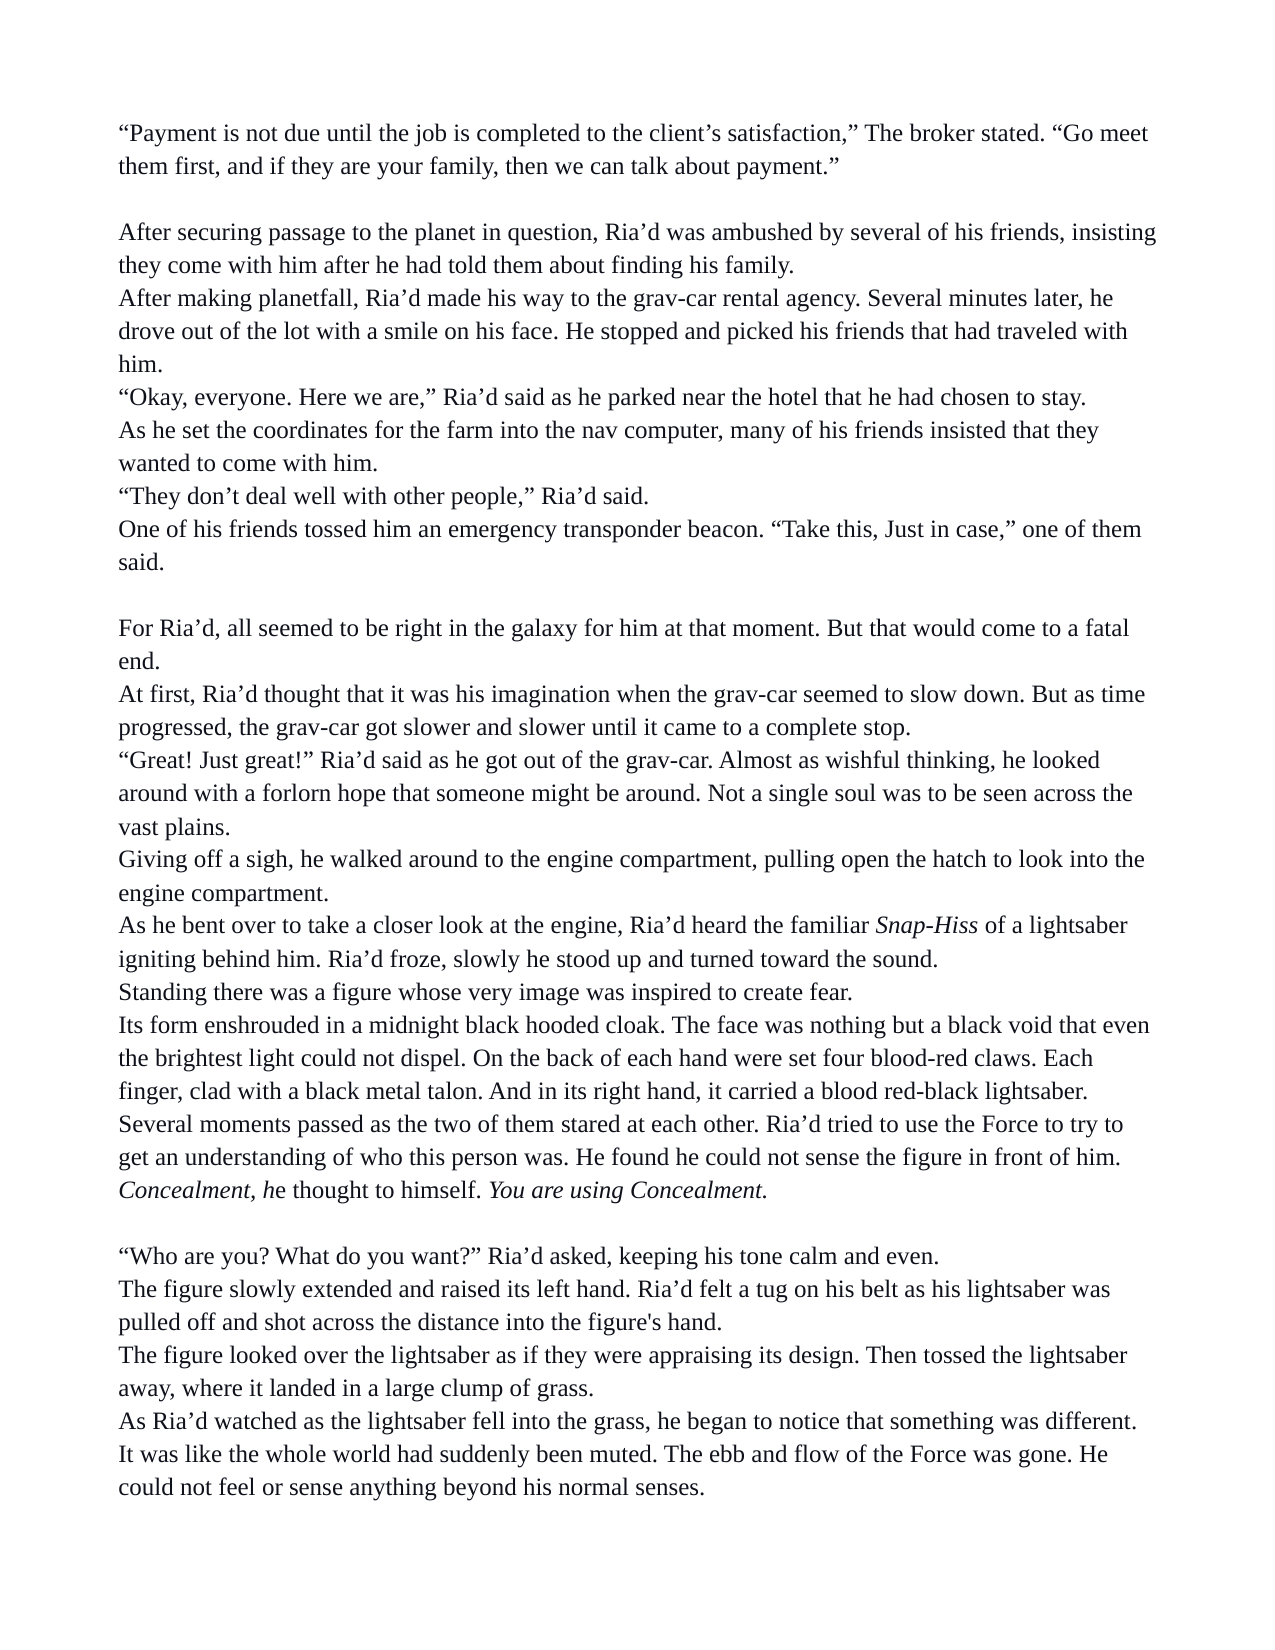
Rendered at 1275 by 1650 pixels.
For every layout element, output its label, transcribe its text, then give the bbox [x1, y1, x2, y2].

text As he bent over to take a closer look at the engine, Ria’d heard the familiar Snap-Hiss of a lightsaber igniting behind him. Ria’d froze, slowly he stood up and turned toward the sound. [118, 911, 1157, 972]
text At first, Ria’d thought that it was his imagination when the grav-car seemed to slow down. But as time progressed, the grav-car got slower and slower until it came to a complete stop. [118, 679, 1157, 741]
text “They don’t deal well with other people,” Ria’d said. [118, 481, 1157, 510]
text As he set the coordinates for the farm into the nav computer, many of his friends insisted that they wanted to come with him. [118, 415, 1157, 477]
text As Ria’d watched as the lightsaber fell into the grass, he began to notice that something was different. It was like the whole world had suddenly been muted. The ebb and flow of the Force was gone. He could not feel or sense anything beyond his normal senses. [118, 1406, 1157, 1501]
text Its form enshrouded in a midnight black hooded cloak. The face was nothing but a black void that even the brightest light could not dispel. On the back of each hand were set four blood-red claws. Each finger, clad with a black metal talon. And in its right hand, it carried a blood red-black lightsaber. [118, 1010, 1157, 1104]
text The figure slowly extended and raised its left hand. Ria’d felt a tug on his belt as his lightsaber was pulled off and shot across the distance into the figure's hand. [118, 1274, 1157, 1336]
text “Great! Just great!” Ria’d said as he got out of the grav-car. Almost as wishful thinking, he looked around with a forlorn hope that someone might be around. Not a single soul was to be seen across the vast plains. [118, 746, 1157, 840]
text For Ria’d, all seemed to be right in the galaxy for him at that moment. But that would come to a fatal end. [118, 613, 1157, 675]
text “Okay, everyone. Here we are,” Ria’d said as he parked near the hotel that he had chosen to stay. [118, 382, 1157, 411]
text Standing there was a figure whose very image was inspired to create fear. [118, 977, 1157, 1005]
text Several moments passed as the two of them stared at each other. Ria’d tried to use the Force to try to get an understanding of who this person was. He found he could not sense the figure in front of him. [118, 1109, 1157, 1171]
text After securing passage to the planet in question, Ria’d was ambushed by several of his friends, insisting they come with him after he had told them about finding his family. [118, 217, 1157, 279]
text “Payment is not due until the job is completed to the client’s satisfaction,” The broker stated. “Go meet them first, and if they are your family, then we can talk about payment.” [118, 118, 1157, 180]
text Giving off a sigh, he walked around to the engine compartment, pulling open the hatch to look into the engine compartment. [118, 844, 1157, 906]
text After making planetfall, Ria’d made his way to the grav-car rental agency. Several minutes later, he drove out of the lot with a smile on his face. He stopped and picked his friends that had traveled with him. [118, 283, 1157, 378]
text Concealment, he thought to himself. You are using Concealment. [118, 1175, 1157, 1203]
text “Who are you? What do you want?” Ria’d asked, keeping his tone calm and even. [118, 1241, 1157, 1269]
text One of his friends tossed him an emergency transponder beacon. “Take this, Just in case,” one of them said. [118, 514, 1157, 576]
text The figure looked over the lightsaber as if they were appraising its design. Then tossed the lightsaber away, where it landed in a large clump of grass. [118, 1340, 1157, 1402]
